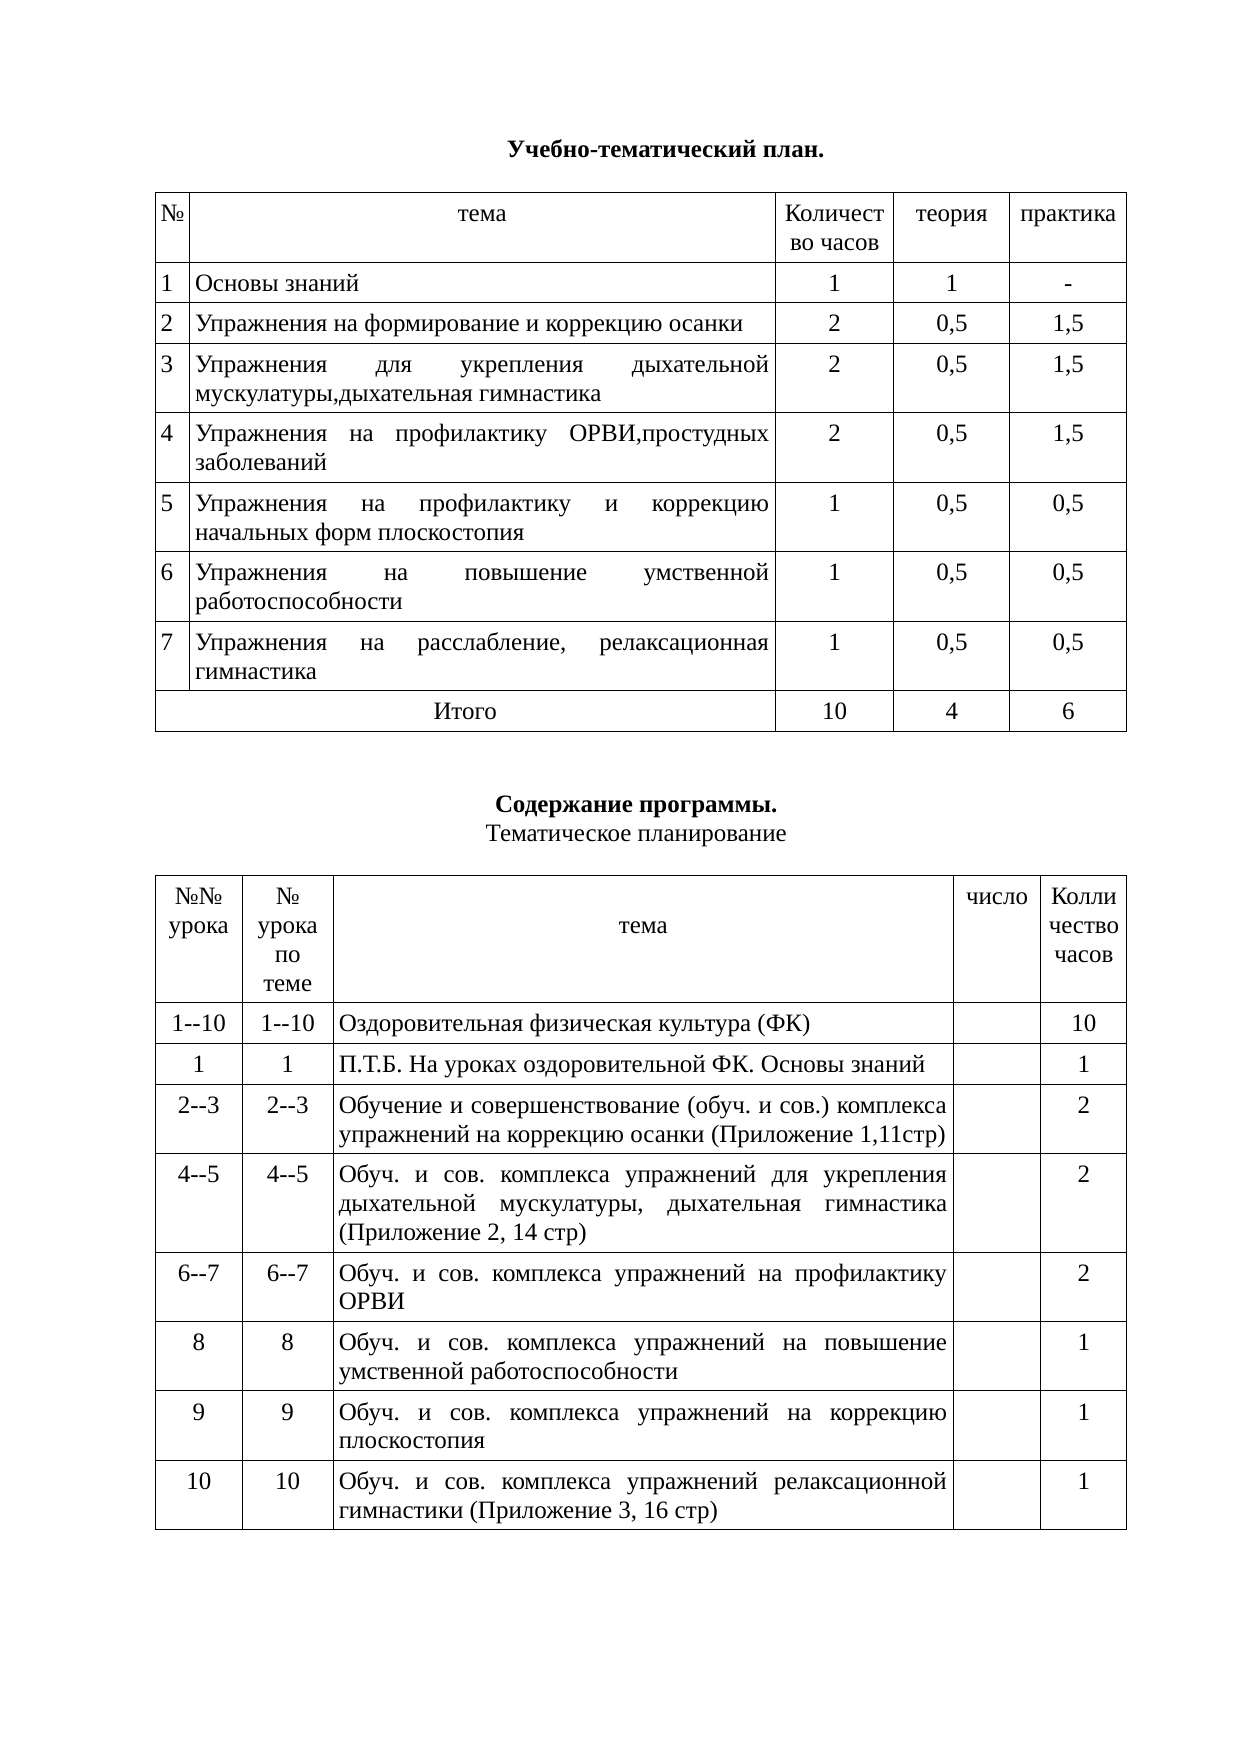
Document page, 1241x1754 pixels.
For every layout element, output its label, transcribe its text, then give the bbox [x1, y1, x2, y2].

table_cell Обучение и совершенствование (обуч. и сов.) комплекса упражнений на коррекцию осанки (Приложение 1,11стр) [334, 1085, 953, 1153]
table_cell 7 [156, 622, 189, 690]
table_cell 1 [1041, 1391, 1126, 1460]
table_cell 0,5 [894, 303, 1009, 343]
table_cell Обуч. и сов. комплекса упражнений на коррекцию плоскостопия [334, 1391, 953, 1460]
table_cell 6 [1010, 691, 1126, 731]
table_cell [954, 1253, 1040, 1321]
table_cell 9 [156, 1391, 242, 1460]
table_cell 10 [776, 691, 893, 731]
table_cell Упражнения на формирование и коррекцию осанки [190, 303, 775, 343]
table_cell Обуч. и сов. комплекса упражнений на профилактику ОРВИ [334, 1253, 953, 1321]
table_cell 6--7 [156, 1253, 242, 1321]
table_cell 1 [1041, 1322, 1126, 1390]
table_cell 6--7 [243, 1253, 333, 1321]
table_cell 1 [243, 1044, 333, 1084]
table_cell 1,5 [1010, 413, 1126, 482]
table_cell 0,5 [894, 552, 1009, 621]
table_cell 4 [156, 413, 189, 482]
table_cell 1,5 [1010, 344, 1126, 412]
table_cell 2 [1041, 1253, 1126, 1321]
table_header теория [894, 193, 1009, 261]
table_header Колличество часов [1041, 876, 1126, 1002]
table_cell [954, 1322, 1040, 1390]
table_header Количество часов [776, 193, 893, 261]
table_cell Упражнения для укрепления дыхательной мускулатуры,дыхательная гимнастика [190, 344, 775, 412]
table_cell 0,5 [1010, 483, 1126, 551]
table_cell 1 [776, 263, 893, 302]
table_cell 0,5 [1010, 622, 1126, 690]
table_cell - [1010, 263, 1126, 302]
table_cell [954, 1154, 1040, 1251]
text Тематическое планирование [150, 818, 1122, 846]
table_cell [954, 1003, 1040, 1043]
table_cell 10 [243, 1461, 333, 1529]
table_cell Основы знаний [190, 263, 775, 302]
table_cell 8 [156, 1322, 242, 1390]
table_cell Обуч. и сов. комплекса упражнений на повышение умственной работоспособности [334, 1322, 953, 1390]
table_header №№ урока [156, 876, 242, 1002]
table_cell 1 [1041, 1461, 1126, 1529]
table_cell 3 [156, 344, 189, 412]
table_cell [954, 1391, 1040, 1460]
text Содержание программы. [150, 789, 1122, 818]
text Учебно-тематический план. [150, 134, 1122, 163]
table_cell 4--5 [156, 1154, 242, 1251]
table_cell 1 [1041, 1044, 1126, 1084]
table_cell 9 [243, 1391, 333, 1460]
table_header тема [190, 193, 775, 261]
table_cell 10 [1041, 1003, 1126, 1043]
table_cell [954, 1085, 1040, 1153]
table_header число [954, 876, 1040, 1002]
table_cell 8 [243, 1322, 333, 1390]
table_cell 1,5 [1010, 303, 1126, 343]
table_cell 2 [776, 303, 893, 343]
table_cell Обуч. и сов. комплекса упражнений релаксационной гимнастики (Приложение 3, 16 стр) [334, 1461, 953, 1529]
table_cell Упражнения на повышение умственной работоспособности [190, 552, 775, 621]
table_cell 2 [776, 344, 893, 412]
table_cell 5 [156, 483, 189, 551]
table_cell 1--10 [156, 1003, 242, 1043]
table_cell 6 [156, 552, 189, 621]
table_cell Упражнения на расслабление, релаксационная гимнастика [190, 622, 775, 690]
table_cell [954, 1461, 1040, 1529]
table_cell 4--5 [243, 1154, 333, 1251]
table_cell 1 [894, 263, 1009, 302]
table_cell 1 [776, 622, 893, 690]
table_cell Итого [156, 691, 775, 731]
table_cell 0,5 [894, 483, 1009, 551]
table_cell 2 [776, 413, 893, 482]
table_header тема [334, 876, 953, 1002]
table_cell 2 [1041, 1085, 1126, 1153]
table_cell 10 [156, 1461, 242, 1529]
table_cell Оздоровительная физическая культура (ФК) [334, 1003, 953, 1043]
table_cell 2--3 [156, 1085, 242, 1153]
table_cell 1 [156, 263, 189, 302]
table_cell 2 [156, 303, 189, 343]
table_cell Упражнения на профилактику и коррекцию начальных форм плоскостопия [190, 483, 775, 551]
table_cell 1 [776, 552, 893, 621]
table_cell 1--10 [243, 1003, 333, 1043]
table_cell 2--3 [243, 1085, 333, 1153]
table_header практика [1010, 193, 1126, 261]
table_cell Обуч. и сов. комплекса упражнений для укрепления дыхательной мускулатуры, дыхательная гимнастика (Приложение 2, 14 стр) [334, 1154, 953, 1251]
table_cell 0,5 [894, 413, 1009, 482]
table_cell 4 [894, 691, 1009, 731]
table_cell П.Т.Б. На уроках оздоровительной ФК. Основы знаний [334, 1044, 953, 1084]
table_cell 0,5 [894, 344, 1009, 412]
table_header № [156, 193, 189, 261]
table_cell [954, 1044, 1040, 1084]
table_cell 1 [776, 483, 893, 551]
table_cell 0,5 [1010, 552, 1126, 621]
table_header № урока по теме [243, 876, 333, 1002]
table_cell 2 [1041, 1154, 1126, 1251]
table_cell Упражнения на профилактику ОРВИ,простудных заболеваний [190, 413, 775, 482]
table_cell 1 [156, 1044, 242, 1084]
table_cell 0,5 [894, 622, 1009, 690]
